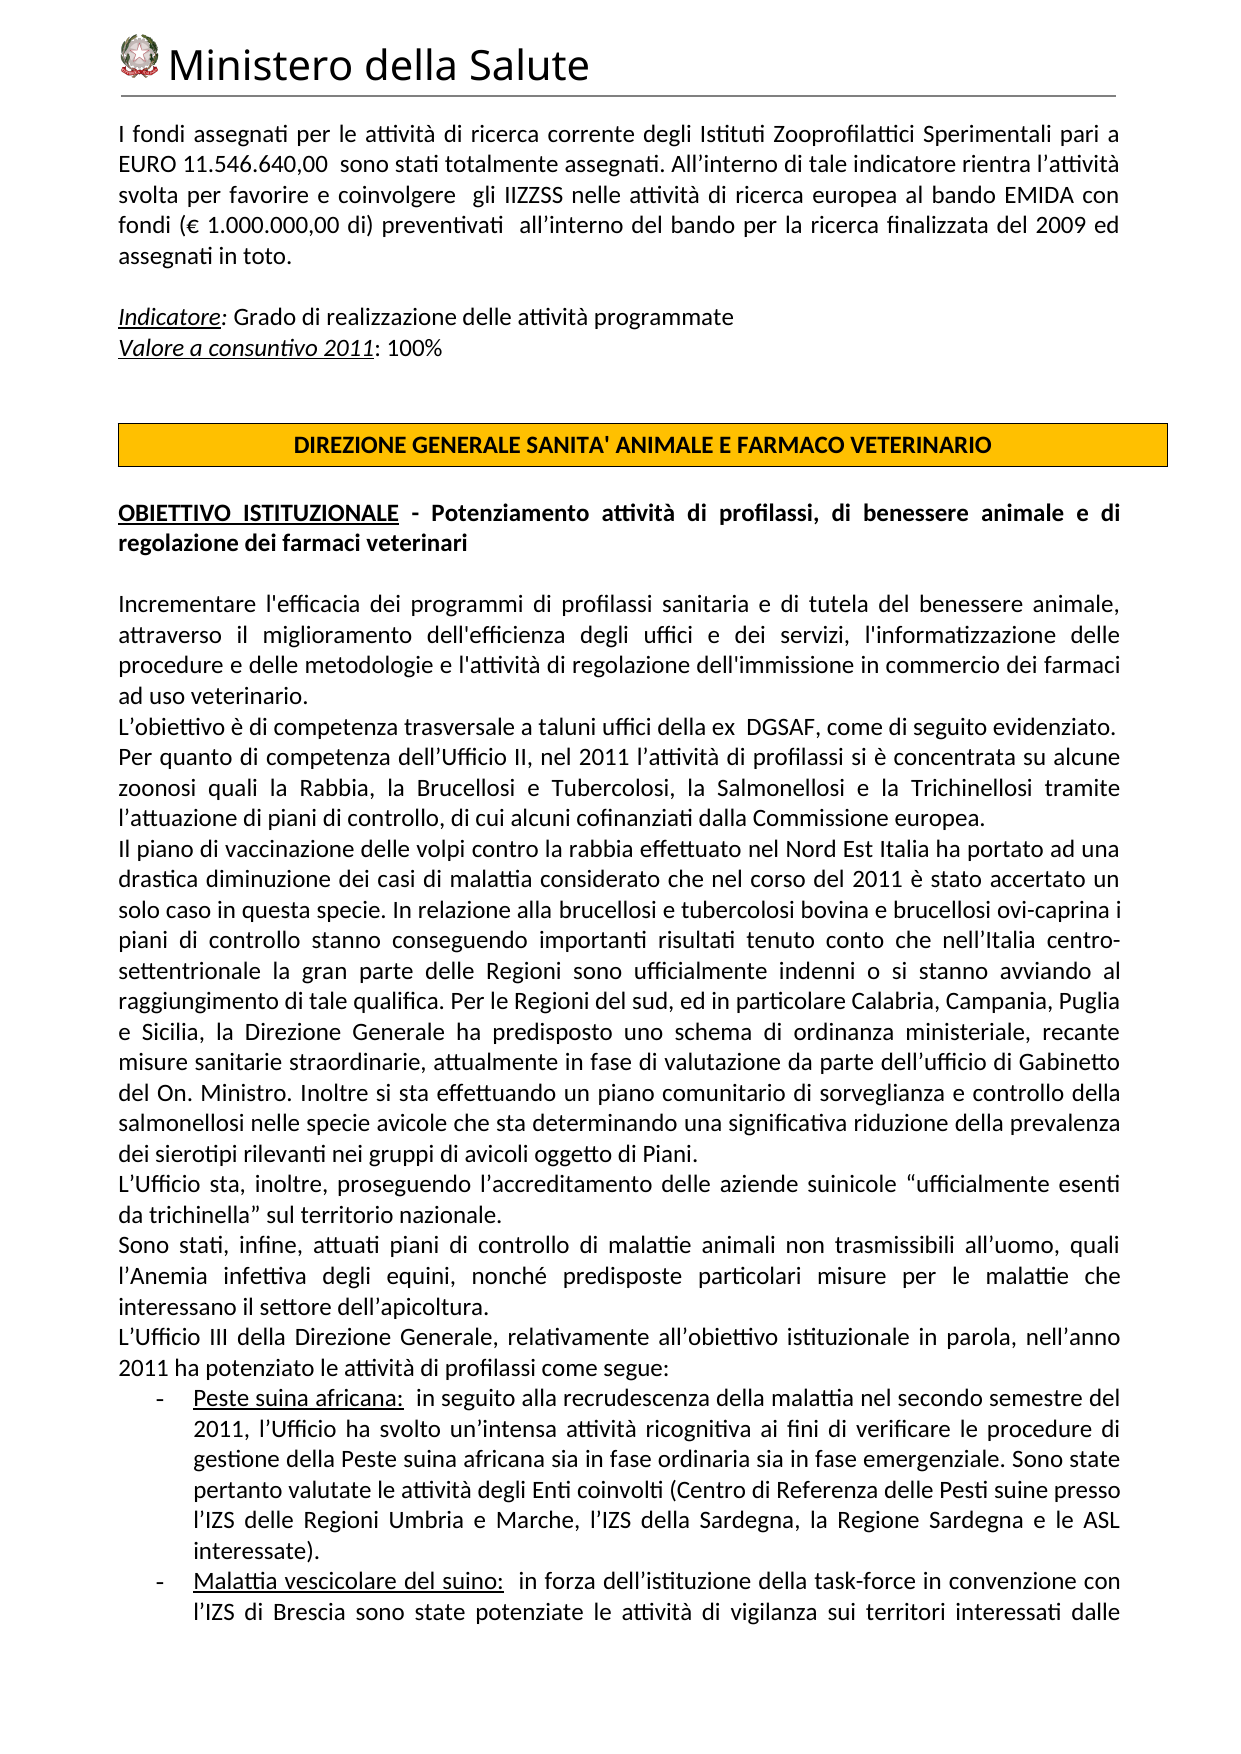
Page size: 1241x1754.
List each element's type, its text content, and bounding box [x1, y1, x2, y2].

list Peste suina africana: in seguito alla recrudescenza della malattia nel secondo semestre del 2011, l’Ufficio ha svolto un’intensa attività ricognitiva ai fini di verificare le procedure di gestione della Peste suina africana sia in fase ordinaria sia in fase emergenziale. Sono state pertanto valutate le attività degli Enti coinvolti (Centro di Referenza delle Pesti suine presso l’IZS delle Regioni Umbria e Marche, l’IZS della Sardegna, la Regione Sardegna e le ASL interessate). [156, 1382, 1122, 1565]
text I fondi assegnati per le attività di ricerca corrente degli Istituti Zooprofilattici Sperimentali pari a EURO 11.546.640,00 sono stati totalmente assegnati. All’interno di tale indicatore rientra l’attività svolta per favorire e coinvolgere gli IIZZSS nelle attività di ricerca europea al bando EMIDA con fondi (€ 1.000.000,00 di) preventivati all’interno del bando per la ricerca finalizzata del 2009 ed assegnati in toto. [118, 118, 1122, 271]
picture [119, 32, 161, 80]
text Sono stati, infine, attuati piani di controllo di malattie animali non trasmissibili all’uomo, quali l’Anemia infettiva degli equini, nonché predisposte particolari misure per le malattie che interessano il settore dell’apicoltura. [118, 1229, 1122, 1321]
text OBIETTIVO ISTITUZIONALE - Potenziamento attività di profilassi, di benessere animale e di regolazione dei farmaci veterinari [118, 497, 1122, 558]
text Indicatore: Grado di realizzazione delle attività programmate [118, 301, 1122, 332]
text Valore a consuntivo 2011: 100% [118, 332, 1122, 362]
text Per quanto di competenza dell’Ufficio II, nel 2011 l’attività di profilassi si è concentrata su alcune zoonosi quali la Rabbia, la Brucellosi e Tubercolosi, la Salmonellosi e la Trichinellosi tramite l’attuazione di piani di controllo, di cui alcuni cofinanziati dalla Commissione europea. [118, 741, 1122, 833]
table_header DIREZIONE GENERALE SANITA' ANIMALE E FARMACO VETERINARIO [119, 424, 1167, 466]
list Malattia vescicolare del suino: in forza dell’istituzione della task-force in convenzione con l’IZS di Brescia sono state potenziate le attività di vigilanza sui territori interessati dalle [156, 1565, 1122, 1626]
text Incrementare l'efficacia dei programmi di profilassi sanitaria e di tutela del benessere animale, attraverso il miglioramento dell'efficienza degli uffici e dei servizi, l'informatizzazione delle procedure e delle metodologie e l'attività di regolazione dell'immissione in commercio dei farmaci ad uso veterinario. [118, 589, 1122, 711]
text L’Ufficio sta, inoltre, proseguendo l’accreditamento delle aziende suinicole “ufficialmente esenti da trichinella” sul territorio nazionale. [118, 1168, 1122, 1229]
text L’obiettivo è di competenza trasversale a taluni uffici della ex DGSAF, come di seguito evidenziato. [118, 711, 1122, 741]
text L’Ufficio III della Direzione Generale, relativamente all’obiettivo istituzionale in parola, nell’anno 2011 ha potenziato le attività di profilassi come segue: [118, 1321, 1122, 1382]
text Il piano di vaccinazione delle volpi contro la rabbia effettuato nel Nord Est Italia ha portato ad una drastica diminuzione dei casi di malattia considerato che nel corso del 2011 è stato accertato un solo caso in questa specie. In relazione alla brucellosi e tubercolosi bovina e brucellosi ovi-caprina i piani di controllo stanno conseguendo importanti risultati tenuto conto che nell’Italia centro-settentrionale la gran parte delle Regioni sono ufficialmente indenni o si stanno avviando al raggiungimento di tale qualifica. Per le Regioni del sud, ed in particolare Calabria, Campania, Puglia e Sicilia, la Direzione Generale ha predisposto uno schema di ordinanza ministeriale, recante misure sanitarie straordinarie, attualmente in fase di valutazione da parte dell’ufficio di Gabinetto del On. Ministro. Inoltre si sta effettuando un piano comunitario di sorveglianza e controllo della salmonellosi nelle specie avicole che sta determinando una significativa riduzione della prevalenza dei sierotipi rilevanti nei gruppi di avicoli oggetto di Piani. [118, 833, 1122, 1168]
